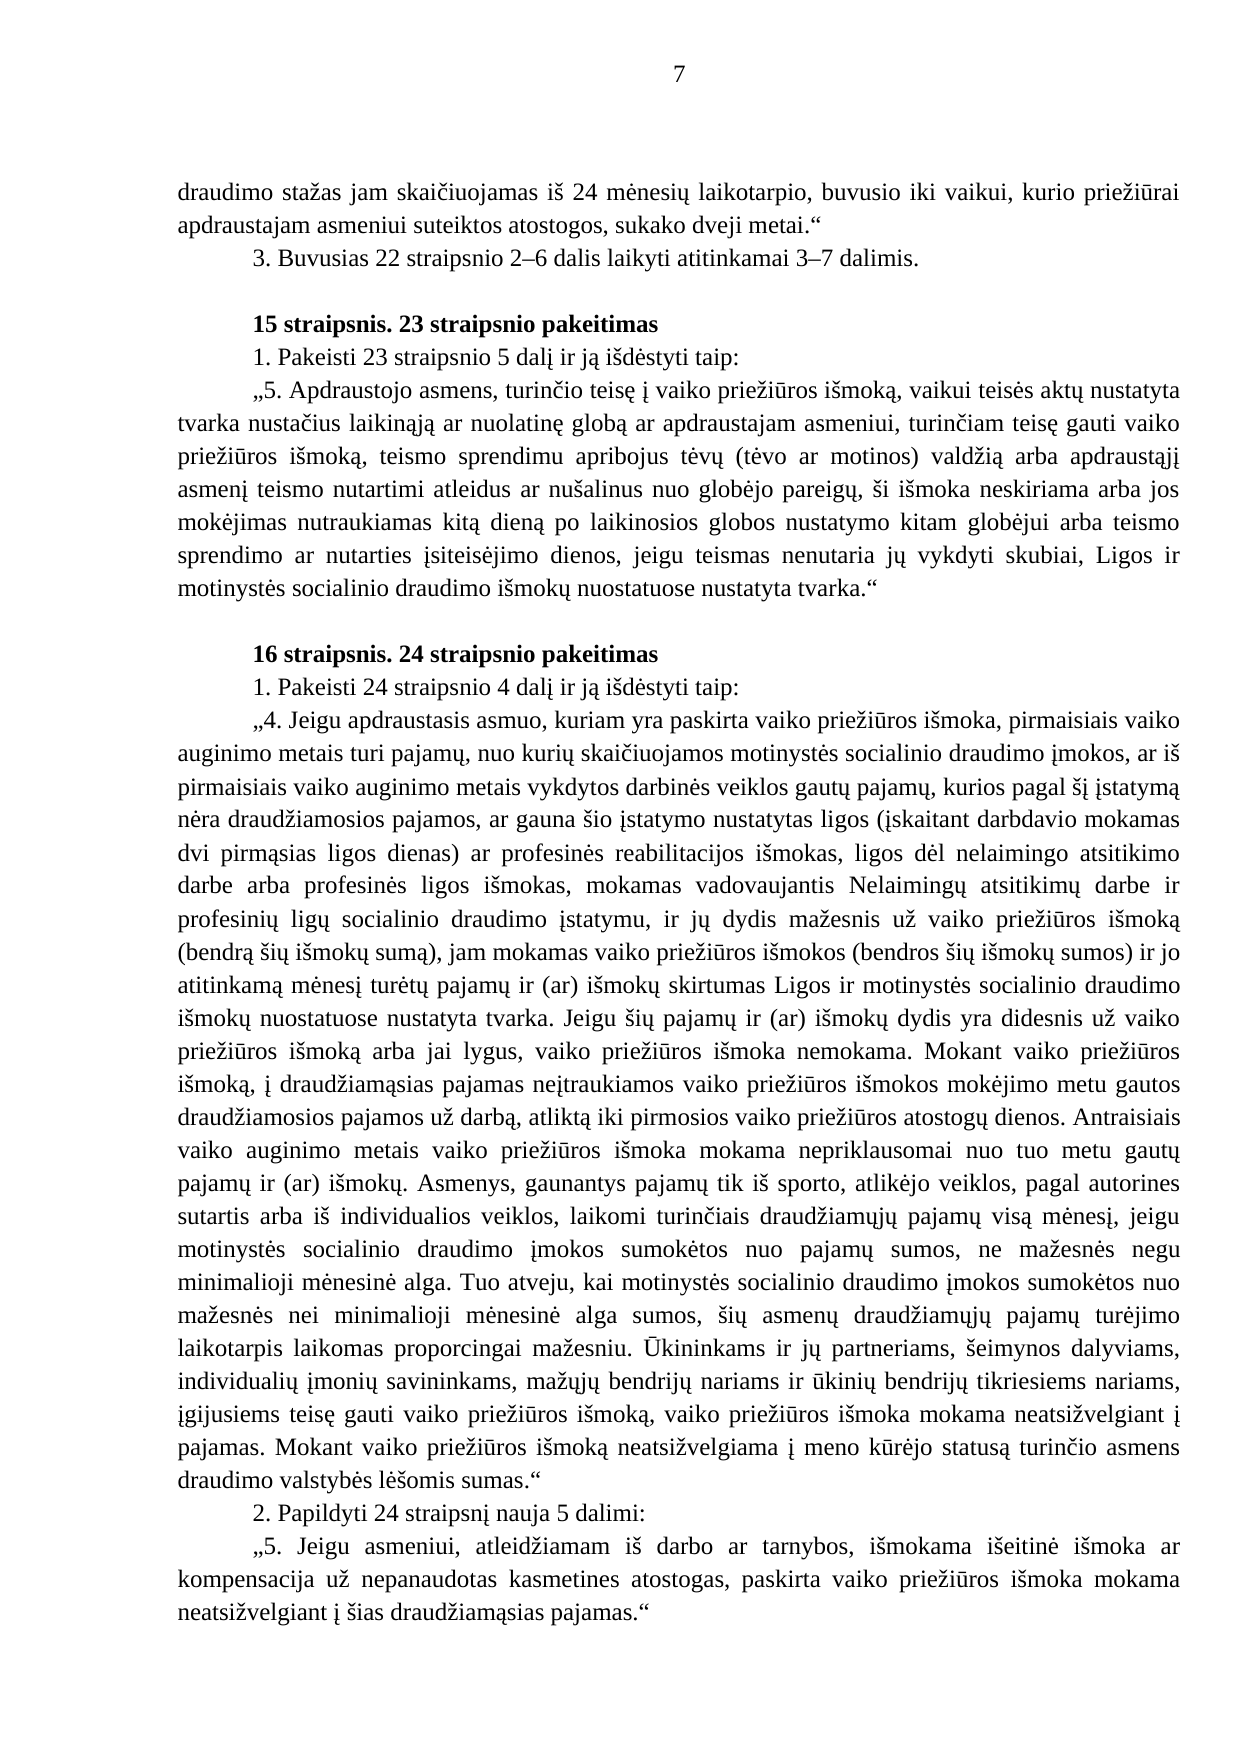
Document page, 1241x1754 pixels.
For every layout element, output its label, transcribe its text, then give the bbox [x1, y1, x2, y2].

text 1. Pakeisti 23 straipsnio 5 dalį ir ją išdėstyti taip: [177, 342, 1181, 371]
text 2. Papildyti 24 straipsnį nauja 5 dalimi: [177, 1498, 1181, 1527]
text „5. Jeigu asmeniui, atleidžiamam iš darbo ar tarnybos, išmokama išeitinė išmoka ar kompensacija už nepanaudotas kasmetines atostogas, paskirta vaiko priežiūros išmoka mokama neatsižvelgiant į šias draudžiamąsias pajamas.“ [177, 1531, 1181, 1626]
text draudimo stažas jam skaičiuojamas iš 24 mėnesių laikotarpio, buvusio iki vaikui, kurio priežiūrai apdraustajam asmeniui suteiktos atostogos, sukako dveji metai.“ [177, 177, 1181, 239]
text 1. Pakeisti 24 straipsnio 4 dalį ir ją išdėstyti taip: [177, 672, 1181, 701]
text 3. Buvusias 22 straipsnio 2–6 dalis laikyti atitinkamai 3–7 dalimis. [177, 243, 1181, 272]
text 15 straipsnis. 23 straipsnio pakeitimas [177, 309, 1181, 338]
text „5. Apdraustojo asmens, turinčio teisę į vaiko priežiūros išmoką, vaikui teisės aktų nustatyta tvarka nustačius laikinąją ar nuolatinę globą ar apdraustajam asmeniui, turinčiam teisę gauti vaiko priežiūros išmoką, teismo sprendimu apribojus tėvų (tėvo ar motinos) valdžią arba apdraustąjį asmenį teismo nutartimi atleidus ar nušalinus nuo globėjo pareigų, ši išmoka neskiriama arba jos mokėjimas nutraukiamas kitą dieną po laikinosios globos nustatymo kitam globėjui arba teismo sprendimo ar nutarties įsiteisėjimo dienos, jeigu teismas nenutaria jų vykdyti skubiai, Ligos ir motinystės socialinio draudimo išmokų nuostatuose nustatyta tvarka.“ [177, 375, 1181, 602]
text 16 straipsnis. 24 straipsnio pakeitimas [177, 639, 1181, 668]
text „4. Jeigu apdraustasis asmuo, kuriam yra paskirta vaiko priežiūros išmoka, pirmaisiais vaiko auginimo metais turi pajamų, nuo kurių skaičiuojamos motinystės socialinio draudimo įmokos, ar iš pirmaisiais vaiko auginimo metais vykdytos darbinės veiklos gautų pajamų, kurios pagal šį įstatymą nėra draudžiamosios pajamos, ar gauna šio įstatymo nustatytas ligos (įskaitant darbdavio mokamas dvi pirmąsias ligos dienas) ar profesinės reabilitacijos išmokas, ligos dėl nelaimingo atsitikimo darbe arba profesinės ligos išmokas, mokamas vadovaujantis Nelaimingų atsitikimų darbe ir profesinių ligų socialinio draudimo įstatymu, ir jų dydis mažesnis už vaiko priežiūros išmoką (bendrą šių išmokų sumą), jam mokamas vaiko priežiūros išmokos (bendros šių išmokų sumos) ir jo atitinkamą mėnesį turėtų pajamų ir (ar) išmokų skirtumas Ligos ir motinystės socialinio draudimo išmokų nuostatuose nustatyta tvarka. Jeigu šių pajamų ir (ar) išmokų dydis yra didesnis už vaiko priežiūros išmoką arba jai lygus, vaiko priežiūros išmoka nemokama. Mokant vaiko priežiūros išmoką, į draudžiamąsias pajamas neįtraukiamos vaiko priežiūros išmokos mokėjimo metu gautos draudžiamosios pajamos už darbą, atliktą iki pirmosios vaiko priežiūros atostogų dienos. Antraisiais vaiko auginimo metais vaiko priežiūros išmoka mokama nepriklausomai nuo tuo metu gautų pajamų ir (ar) išmokų. Asmenys, gaunantys pajamų tik iš sporto, atlikėjo veiklos, pagal autorines sutartis arba iš individualios veiklos, laikomi turinčiais draudžiamųjų pajamų visą mėnesį, jeigu motinystės socialinio draudimo įmokos sumokėtos nuo pajamų sumos, ne mažesnės negu minimalioji mėnesinė alga. Tuo atveju, kai motinystės socialinio draudimo įmokos sumokėtos nuo mažesnės nei minimalioji mėnesinė alga sumos, šių asmenų draudžiamųjų pajamų turėjimo laikotarpis laikomas proporcingai mažesniu. Ūkininkams ir jų partneriams, šeimynos dalyviams, individualių įmonių savininkams, mažųjų bendrijų nariams ir ūkinių bendrijų tikriesiems nariams, įgijusiems teisę gauti vaiko priežiūros išmoką, vaiko priežiūros išmoka mokama neatsižvelgiant į pajamas. Mokant vaiko priežiūros išmoką neatsižvelgiama į meno kūrėjo statusą turinčio asmens draudimo valstybės lėšomis sumas.“ [177, 706, 1181, 1494]
